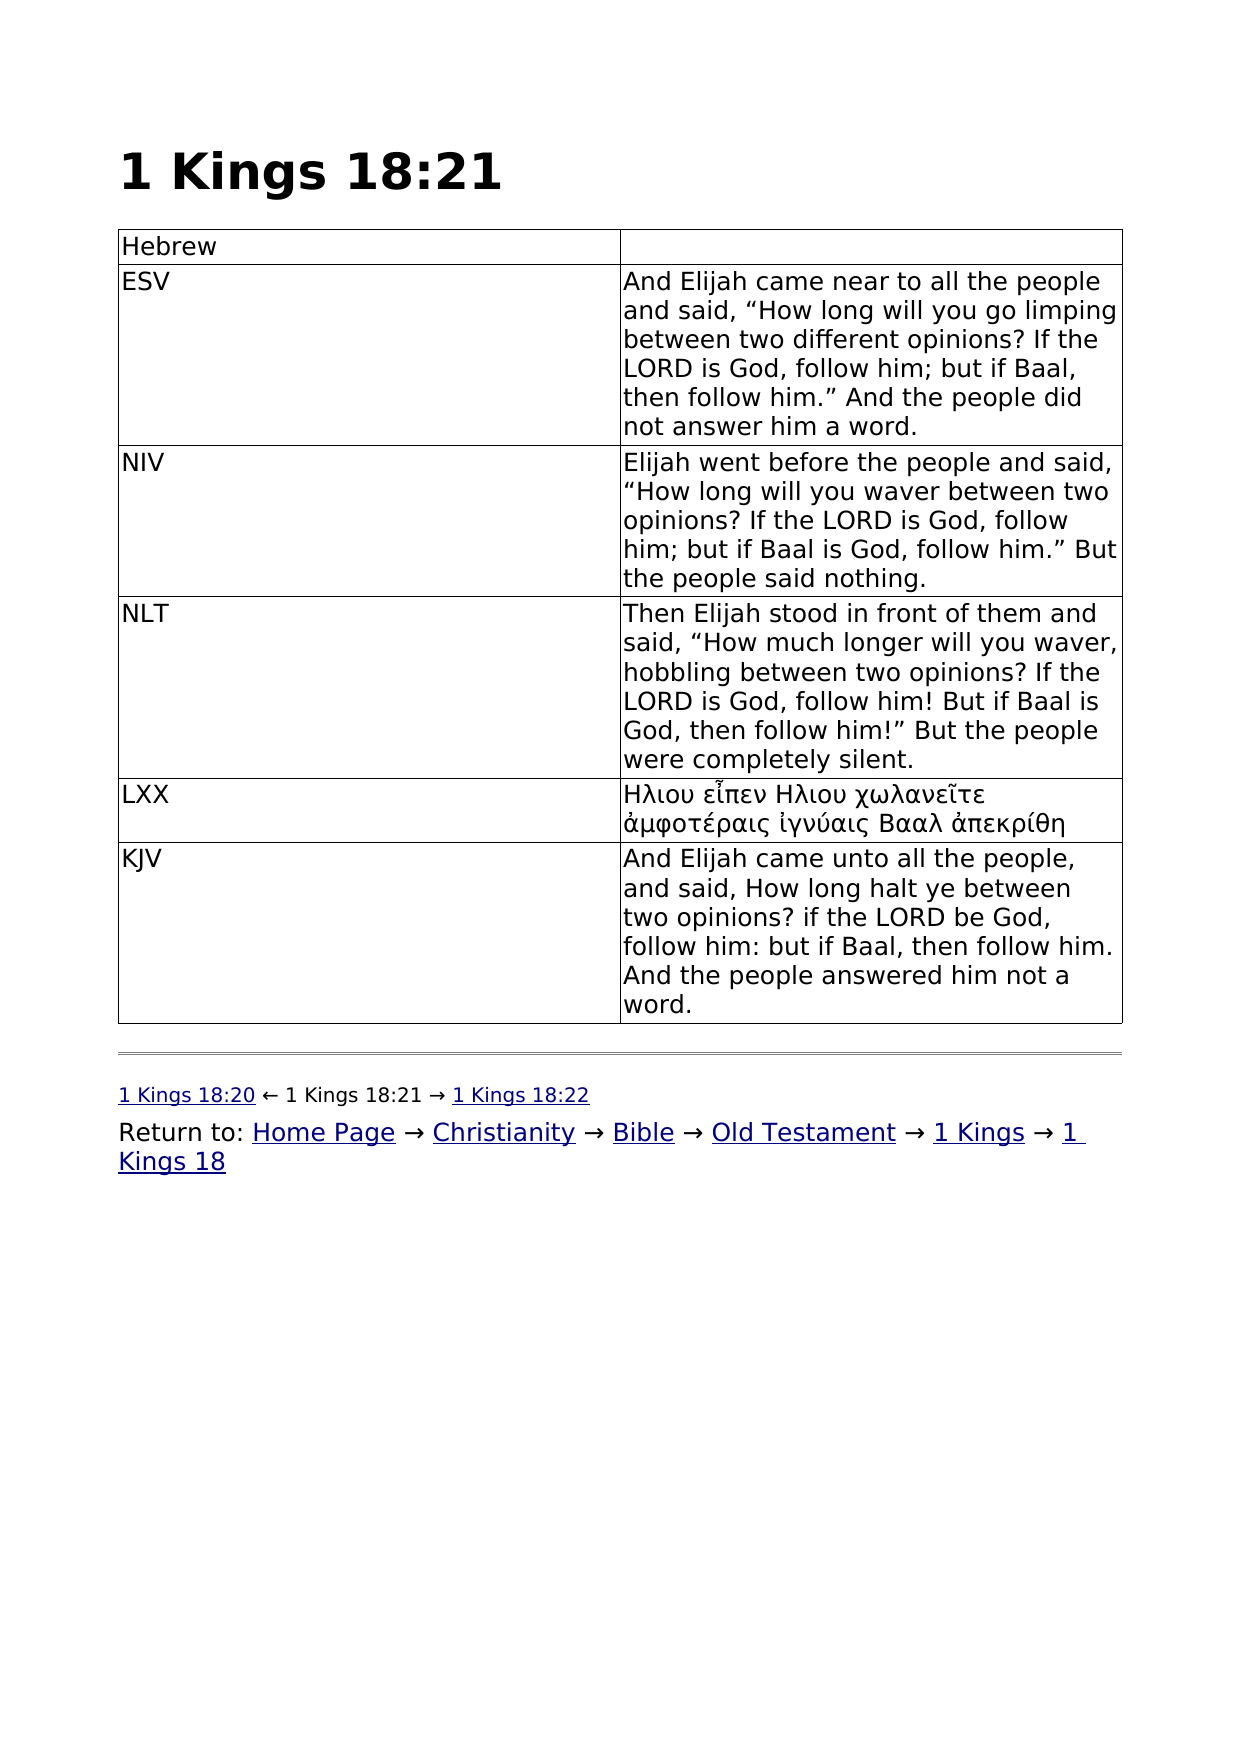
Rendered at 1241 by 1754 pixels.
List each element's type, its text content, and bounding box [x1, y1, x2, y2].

table_cell NLT [119, 597, 620, 777]
table_cell LXX [119, 779, 620, 842]
table_cell ESV [119, 265, 620, 445]
table_cell And Elijah came unto all the people, and said, How long halt ye between two opinions? if the LORD be God, follow him: but if Baal, then follow him. And the people answered him not a word. [621, 843, 1122, 1023]
table_cell NIV [119, 446, 620, 596]
subtitle 1 Kings 18:21 [118, 143, 1122, 201]
table_cell And Elijah came near to all the people and said, “How long will you go limping between two different opinions? If the LORD is God, follow him; but if Baal, then follow him.” And the people did not answer him a word. [621, 265, 1122, 445]
table_cell KJV [119, 843, 620, 1023]
text 1 Kings 18:20 ← 1 Kings 18:21 → 1 Kings 18:22 [118, 1084, 1122, 1118]
table_cell Ηλιου εἶπεν Ηλιου χωλανεῖτε ἀμφοτέραις ἰγνύαις Βααλ ἀπεκρίθη [621, 779, 1122, 842]
text Return to: Home Page → Christianity → Bible → Old Testament → 1 Kings → 1 Kings 18 [118, 1118, 1122, 1176]
table_cell Then Elijah stood in front of them and said, “How much longer will you waver, hobbling between two opinions? If the LORD is God, follow him! But if Baal is God, then follow him!” But the people were completely silent. [621, 597, 1122, 777]
table_cell Elijah went before the people and said, “How long will you waver between two opinions? If the LORD is God, follow him; but if Baal is God, follow him.” But the people said nothing. [621, 446, 1122, 596]
table_header [621, 230, 1122, 264]
table_header Hebrew [119, 230, 620, 264]
